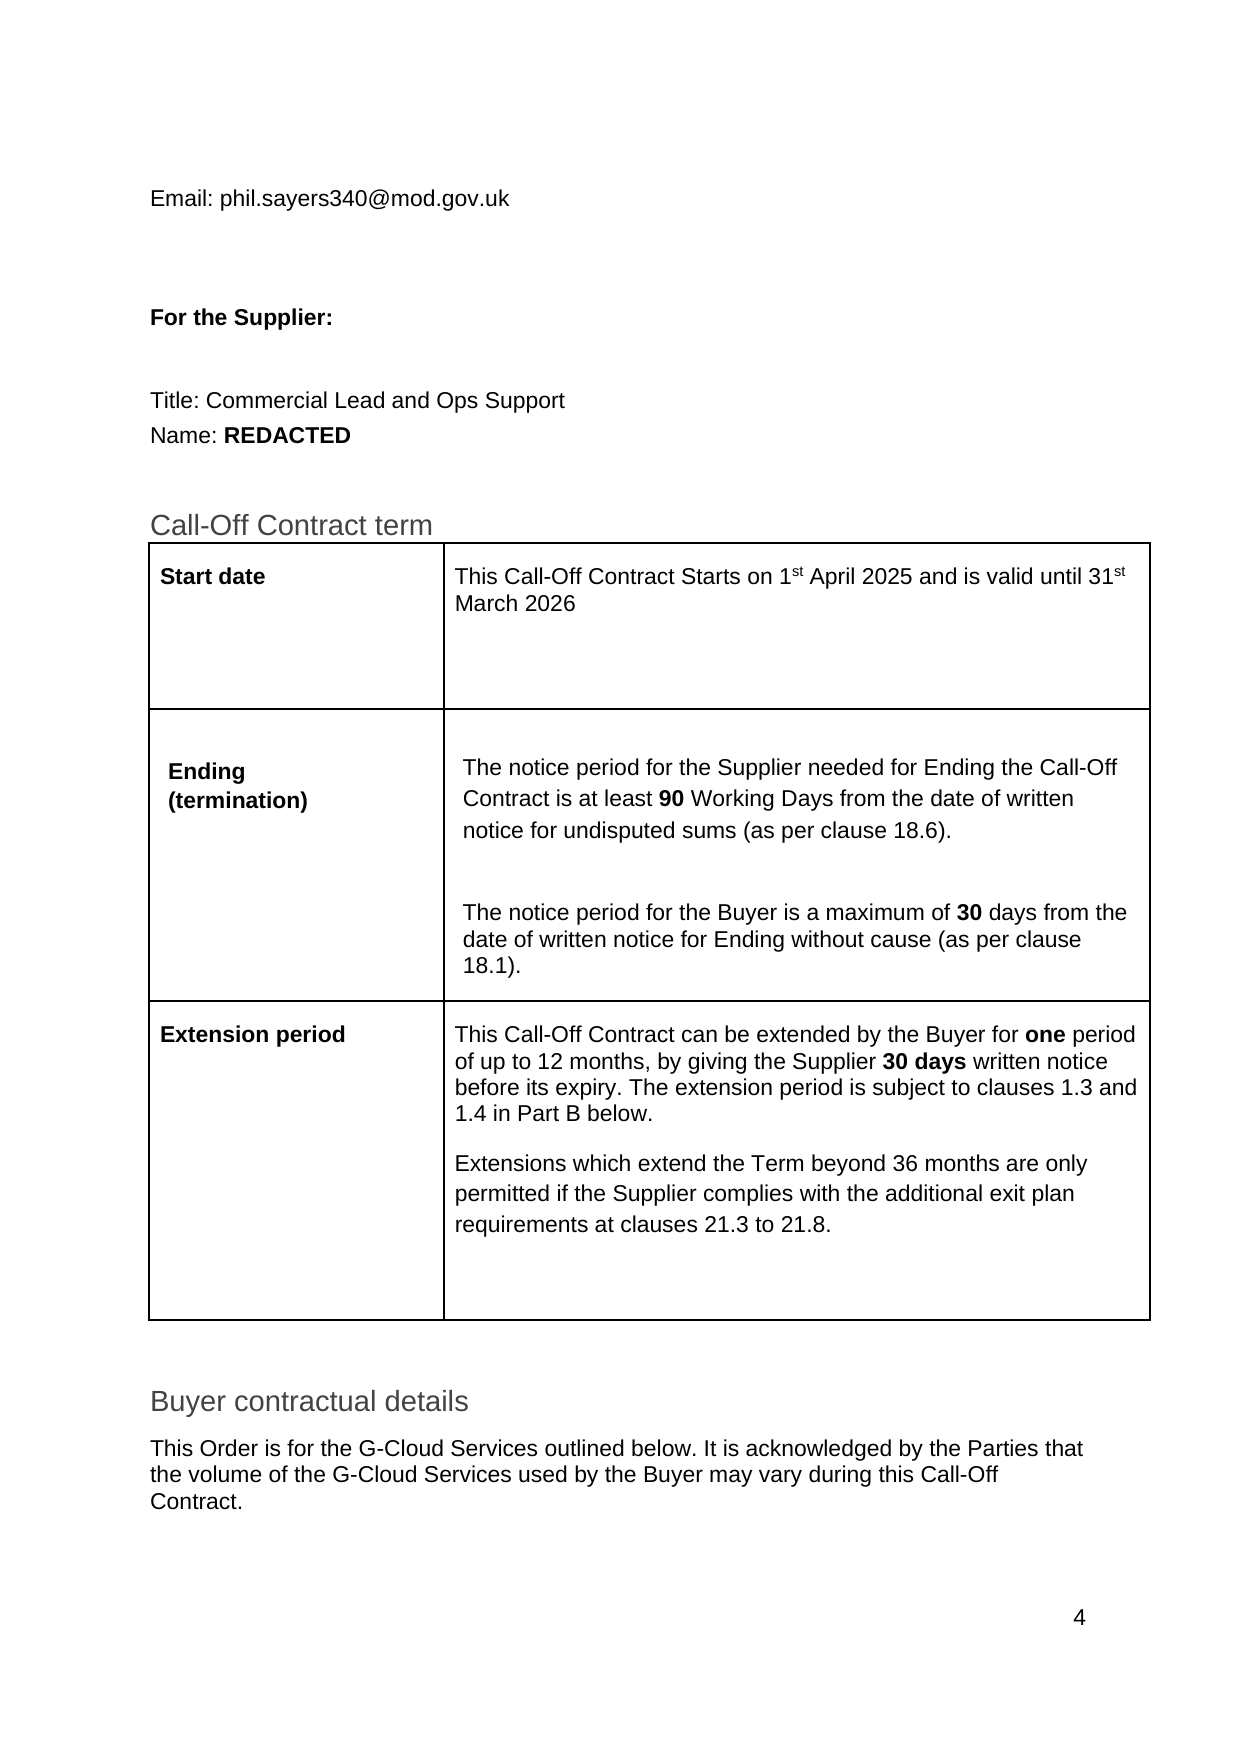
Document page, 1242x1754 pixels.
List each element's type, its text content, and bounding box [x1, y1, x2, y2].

table_cell The notice period for the Supplier needed for Ending the Call-Off Contract is at least 90 Working Days from the date of written notice for undisputed sums (as per clause 18.6). The notice period for the Buyer is a maximum of 30 days from the date of written notice for Ending without cause (as per clause 18.1). [445, 710, 1149, 1000]
subtitle Call-Off Contract term [150, 508, 1092, 542]
table_cell Extension period [150, 1002, 443, 1318]
subtitle Title: Commercial Lead and Ops Support [150, 387, 1090, 413]
table_header This Call-Off Contract Starts on 1st April 2025 and is valid until 31st March 2026 [445, 544, 1149, 707]
table_cell Ending (termination) [150, 710, 443, 1000]
table_header Start date [150, 544, 443, 707]
subtitle This Order is for the G-Cloud Services outlined below. It is acknowledged by the Parties that the volume of the G-Cloud Services used by the Buyer may vary during this Call-Off Contract. [150, 1435, 1090, 1514]
table_cell This Call-Off Contract can be extended by the Buyer for one period of up to 12 months, by giving the Supplier 30 days written notice before its expiry. The extension period is subject to clauses 1.3 and 1.4 in Part B below. Extensions which extend the Term beyond 36 months are only permitted if the Supplier complies with the additional exit plan requirements at clauses 21.3 to 21.8. [445, 1002, 1149, 1318]
subtitle For the Supplier: [150, 304, 430, 330]
subtitle Buyer contractual details [150, 1384, 1092, 1418]
subtitle Name: REDACTED [150, 422, 1092, 448]
subtitle Email: phil.sayers340@mod.gov.uk [150, 185, 1090, 212]
